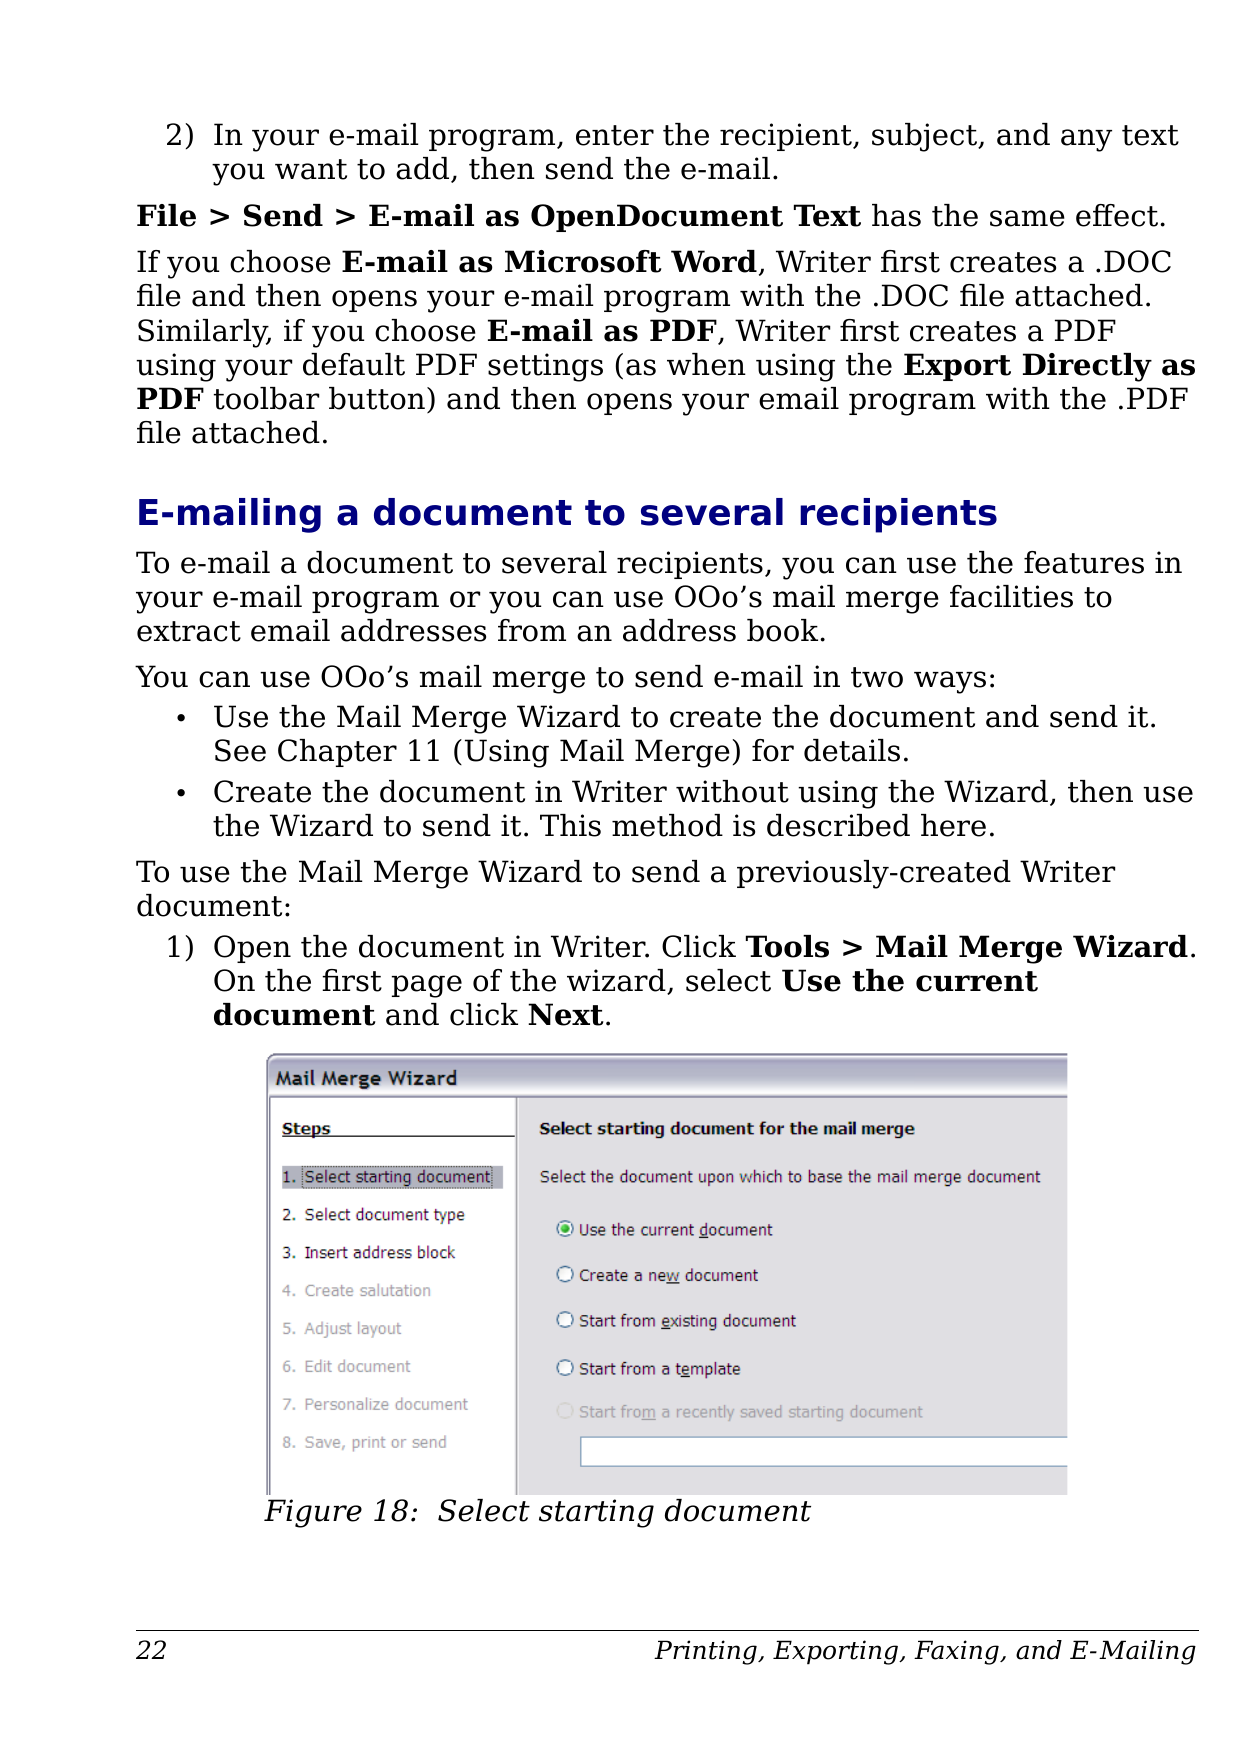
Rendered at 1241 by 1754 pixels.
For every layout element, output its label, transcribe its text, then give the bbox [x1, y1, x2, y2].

list In your e-mail program, enter the recipient, subject, and any text you want to add, then send the e-mail. [195, 118, 1199, 186]
subtitle E-mailing a document to several recipients [136, 492, 1199, 533]
picture [264, 1051, 1068, 1495]
list Open the document in Writer. Click Tools > Mail Merge Wizard. On the first page of the wizard, select Use the current document and click Next. [195, 929, 1199, 1032]
list Use the Mail Merge Wizard to create the document and send it. See Chapter 11 (Using Mail Merge) for details. [174, 701, 1199, 769]
list Create the document in Writer without using the Wizard, then use the Wizard to send it. This method is described here. [174, 775, 1199, 843]
text Figure 18: Select starting document [264, 1051, 1070, 1528]
text If you choose E-mail as Microsoft Word, Writer first creates a .DOC file and then opens your e-mail program with the .DOC file attached. Similarly, if you choose E-mail as PDF, Writer first creates a PDF using your default PDF settings (as when using the Export Directly as PDF toolbar button) and then opens your email program with the .PDF file attached. [136, 245, 1199, 450]
text To e-mail a document to several recipients, you can use the features in your e-mail program or you can use OOo’s mail merge facilities to extract email addresses from an address book. [136, 546, 1199, 648]
list To use the Mail Merge Wizard to send a previously-created Writer document: [136, 855, 1199, 923]
list You can use OOo’s mail merge to send e-mail in two ways: [136, 660, 1199, 694]
text File > Send > E-mail as OpenDocument Text has the same effect. [136, 198, 1199, 233]
